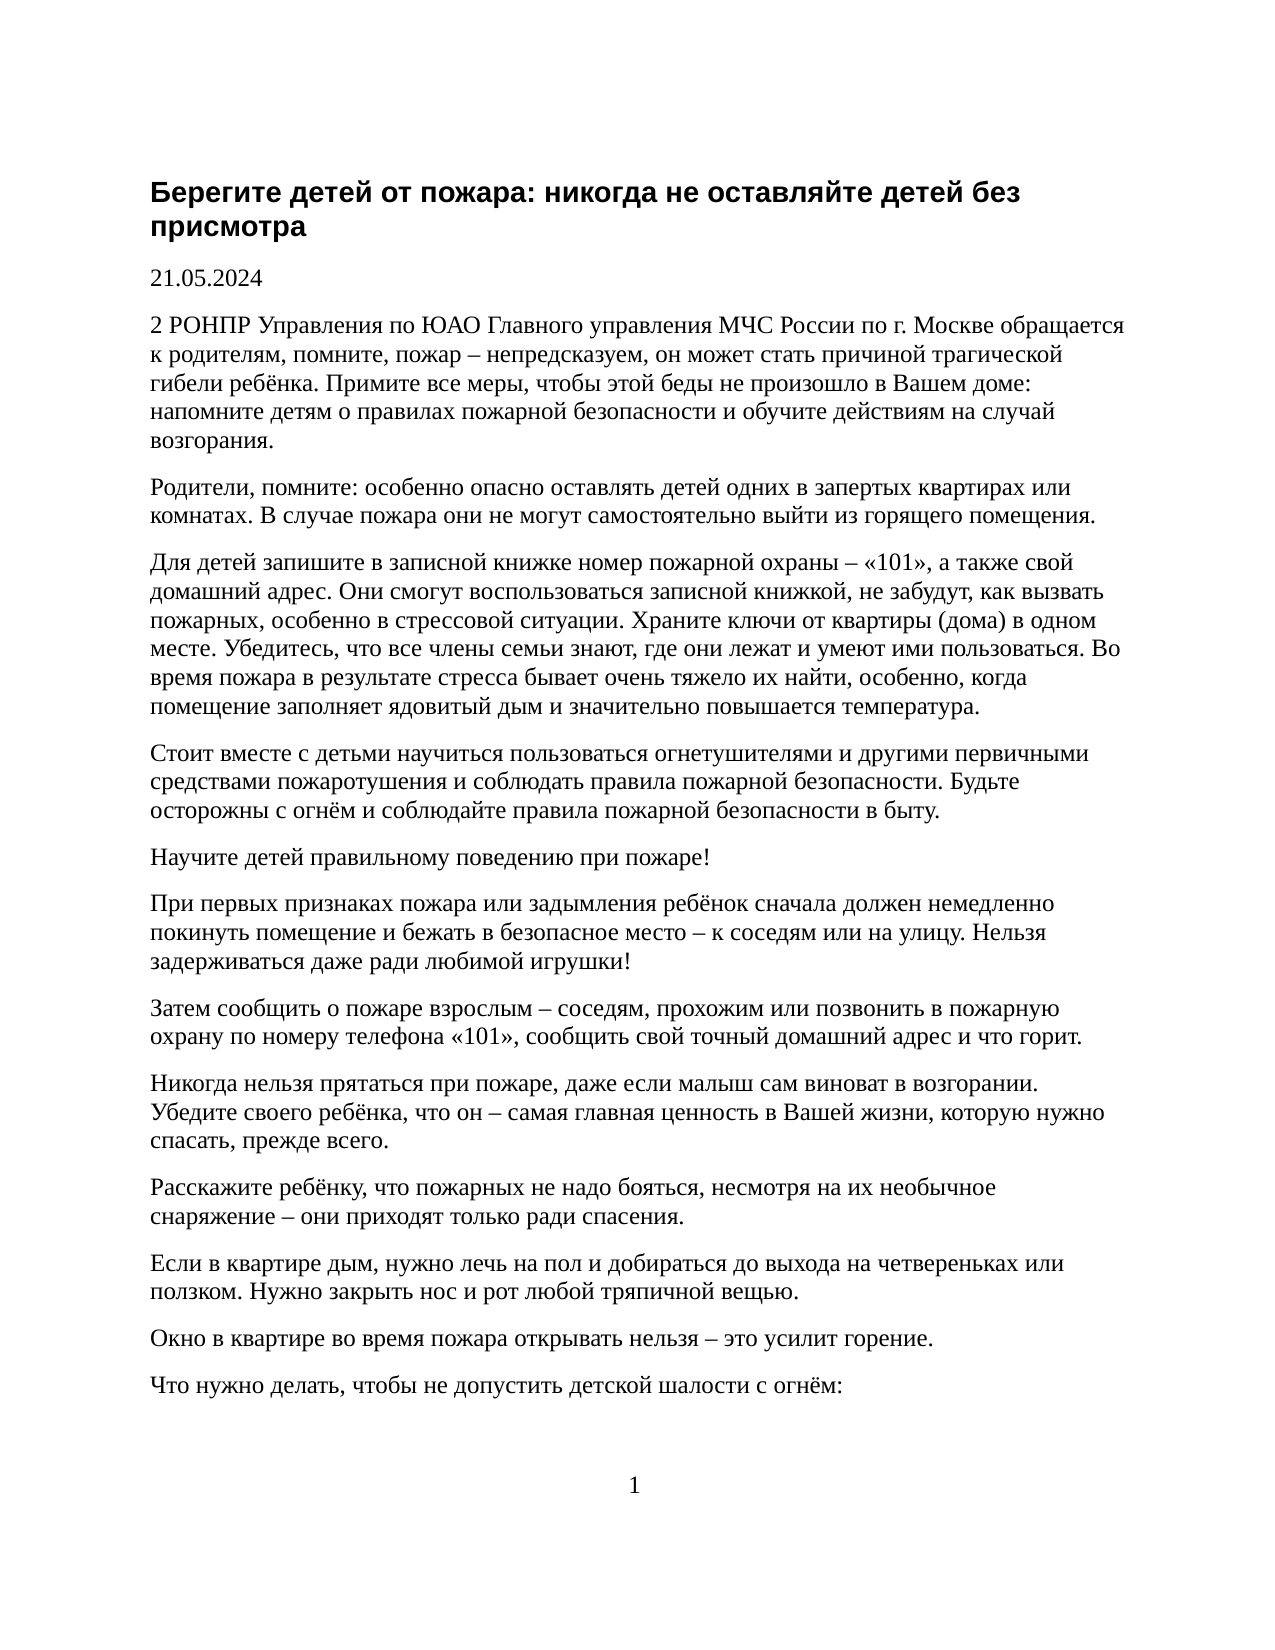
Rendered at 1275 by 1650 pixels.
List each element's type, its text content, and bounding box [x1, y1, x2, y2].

text Для детей запишите в записной книжке номер пожарной охраны – «101», а также свой домашний адрес. Они смогут воспользоваться записной книжкой, не забудут, как вызвать пожарных, особенно в стрессовой ситуации. Храните ключи от квартиры (дома) в одном месте. Убедитесь, что все члены семьи знают, где они лежат и умеют ими пользоваться. Во время пожара в результате стресса бывает очень тяжело их найти, особенно, когда помещение заполняет ядовитый дым и значительно повышается температура. [150, 547, 1125, 720]
text Если в квартире дым, нужно лечь на пол и добираться до выхода на четвереньках или ползком. Нужно закрыть нос и рот любой тряпичной вещью. [150, 1248, 1125, 1305]
text Стоит вместе с детьми научиться пользоваться огнетушителями и другими первичными средствами пожаротушения и соблюдать правила пожарной безопасности. Будьте осторожны с огнём и соблюдайте правила пожарной безопасности в быту. [150, 738, 1125, 824]
text Никогда нельзя прятаться при пожаре, даже если малыш сам виноват в возгорании. Убедите своего ребёнка, что он – самая главная ценность в Вашей жизни, которую нужно спасать, прежде всего. [150, 1068, 1125, 1154]
text Расскажите ребёнку, что пожарных не надо бояться, несмотря на их необычное снаряжение – они приходят только ради спасения. [150, 1172, 1125, 1230]
subtitle Берегите детей от пожара: никогда не оставляйте детей без присмотра [150, 175, 1125, 242]
text Окно в квартире во время пожара открывать нельзя – это усилит горение. [150, 1323, 1125, 1352]
text При первых признаках пожара или задымления ребёнок сначала должен немедленно покинуть помещение и бежать в безопасное место – к соседям или на улицу. Нельзя задерживаться даже ради любимой игрушки! [150, 888, 1125, 975]
text 21.05.2024 [150, 263, 1125, 292]
text Затем сообщить о пожаре взрослым – соседям, прохожим или позвонить в пожарную охрану по номеру телефона «101», сообщить свой точный домашний адрес и что горит. [150, 993, 1125, 1050]
text Научите детей правильному поведению при пожаре! [150, 842, 1125, 871]
text Родители, помните: особенно опасно оставлять детей одних в запертых квартирах или комнатах. В случае пожара они не могут самостоятельно выйти из горящего помещения. [150, 472, 1125, 529]
text 2 РОНПР Управления по ЮАО Главного управления МЧС России по г. Москве обращается к родителям, помните, пожар – непредсказуем, он может стать причиной трагической гибели ребёнка. Примите все меры, чтобы этой беды не произошло в Вашем доме: напомните детям о правилах пожарной безопасности и обучите действиям на случай возгорания. [150, 310, 1125, 454]
text Что нужно делать, чтобы не допустить детской шалости с огнём: [150, 1370, 1125, 1398]
